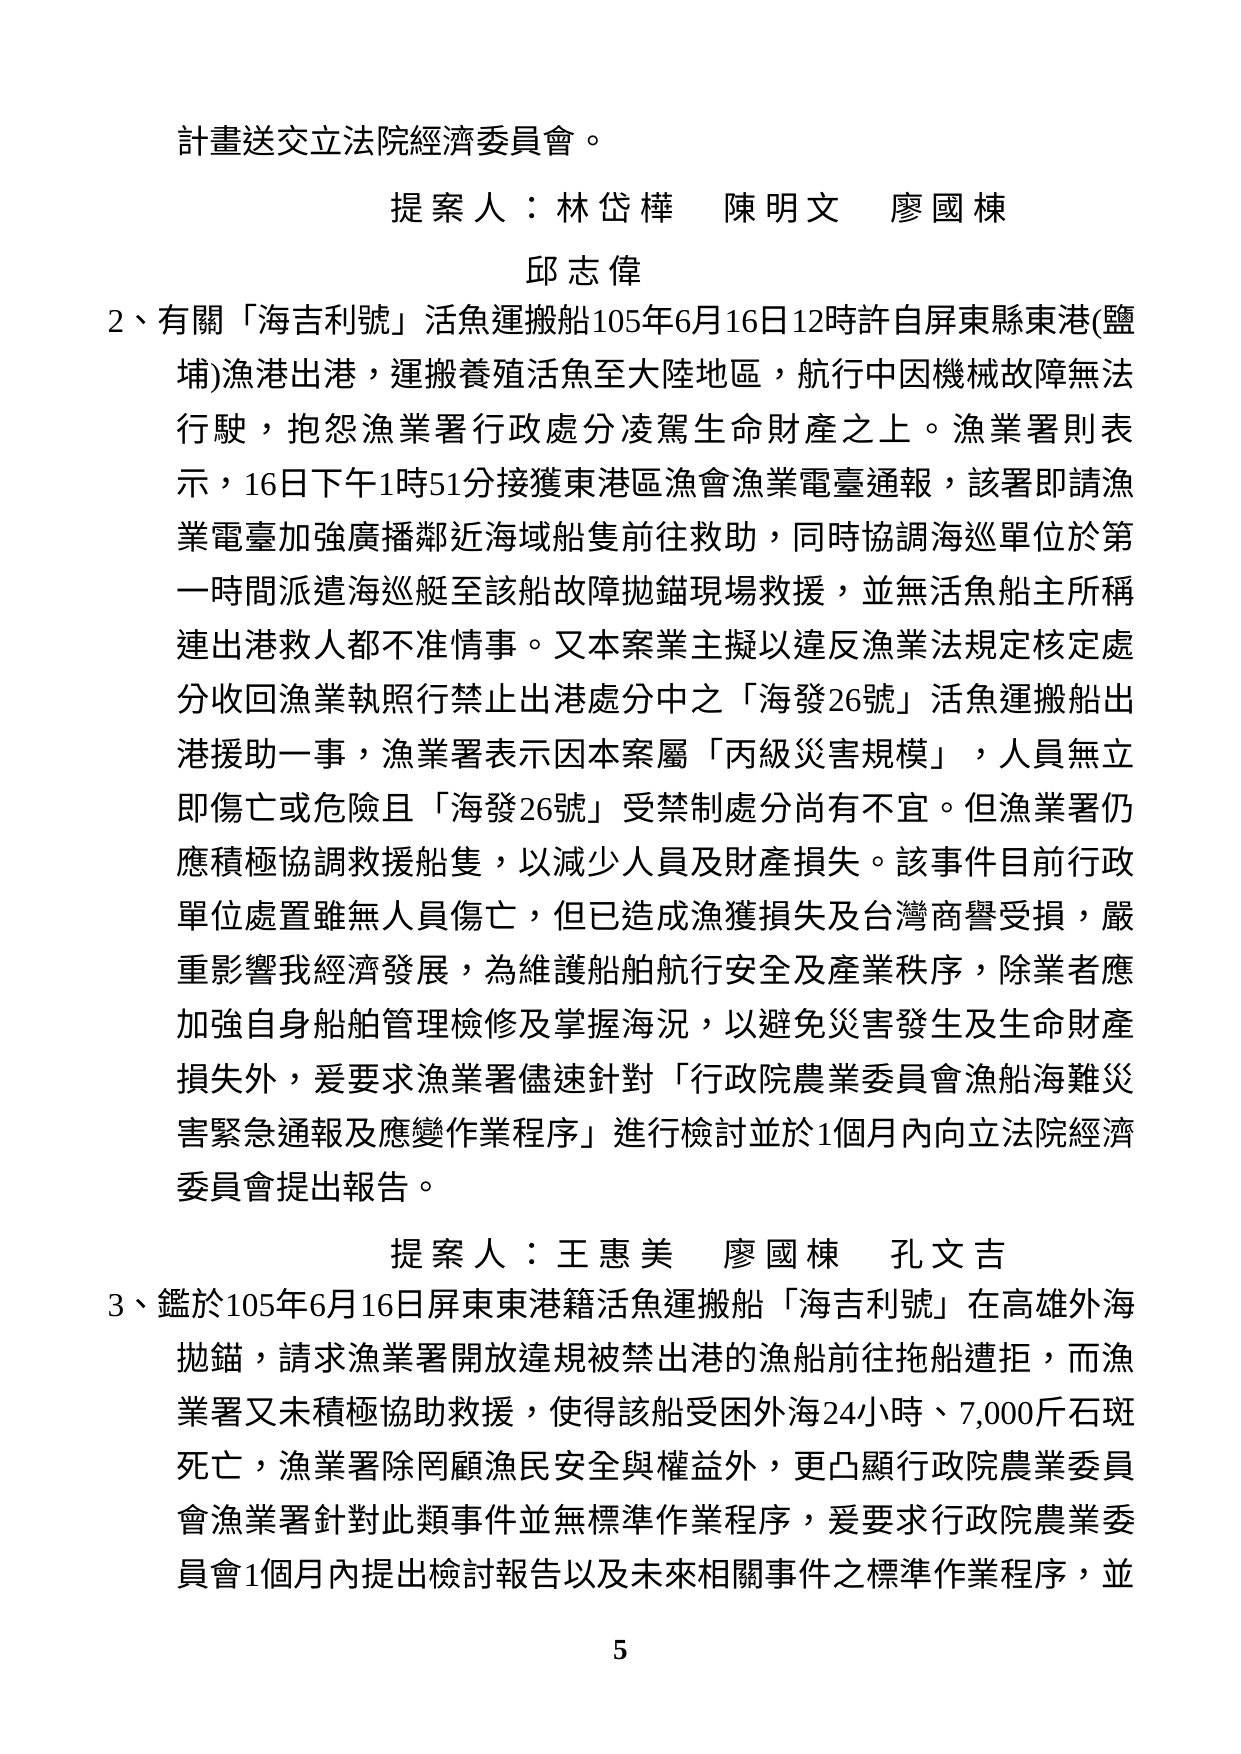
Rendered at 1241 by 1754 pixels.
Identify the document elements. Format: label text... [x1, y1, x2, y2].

list 計畫送交立法院經濟委員會。 [107, 110, 1136, 164]
list 鑑於105年6月16日屏東東港籍活魚運搬船「海吉利號」在高雄外海拋錨，請求漁業署開放違規被禁出港的漁船前往拖船遭拒，而漁業署又未積極協助救援，使得該船受困外海24小時、7,000斤石斑死亡，漁業署除罔顧漁民安全與權益外，更凸顯行政院農業委員會漁業署針對此類事件並無標準作業程序，爰要求行政院農業委員會1個月內提出檢討報告以及未來相關事件之標準作業程序，並 [107, 1273, 1136, 1598]
list 有關「海吉利號」活魚運搬船105年6月16日12時許自屏東縣東港(鹽埔)漁港出港，運搬養殖活魚至大陸地區，航行中因機械故障無法行駛，抱怨漁業署行政處分凌駕生命財產之上。漁業署則表示，16日下午1時51分接獲東港區漁會漁業電臺通報，該署即請漁業電臺加強廣播鄰近海域船隻前往救助，同時協調海巡單位於第一時間派遣海巡艇至該船故障拋錨現場救援，並無活魚船主所稱連出港救人都不准情事。又本案業主擬以違反漁業法規定核定處分收回漁業執照行禁止出港處分中之「海發26號」活魚運搬船出港援助一事，漁業署表示因本案屬「丙級災害規模」，人員無立即傷亡或危險且「海發26號」受禁制處分尚有不宜。但漁業署仍應積極協調救援船隻，以減少人員及財產損失。該事件目前行政單位處置雖無人員傷亡，但已造成漁獲損失及台灣商譽受損，嚴重影響我經濟發展，為維護船舶航行安全及產業秩序，除業者應加強自身船舶管理檢修及掌握海況，以避免災害發生及生命財產損失外，爰要求漁業署儘速針對「行政院農業委員會漁船海難災害緊急通報及應變作業程序」進行檢討並於1個月內向立法院經濟委員會提出報告。 [107, 289, 1136, 1210]
text 提案人：王惠美 廖國棟 孔文吉 [381, 1210, 1066, 1273]
text 提案人：林岱樺 陳明文 廖國棟 邱志偉 [381, 164, 1066, 289]
